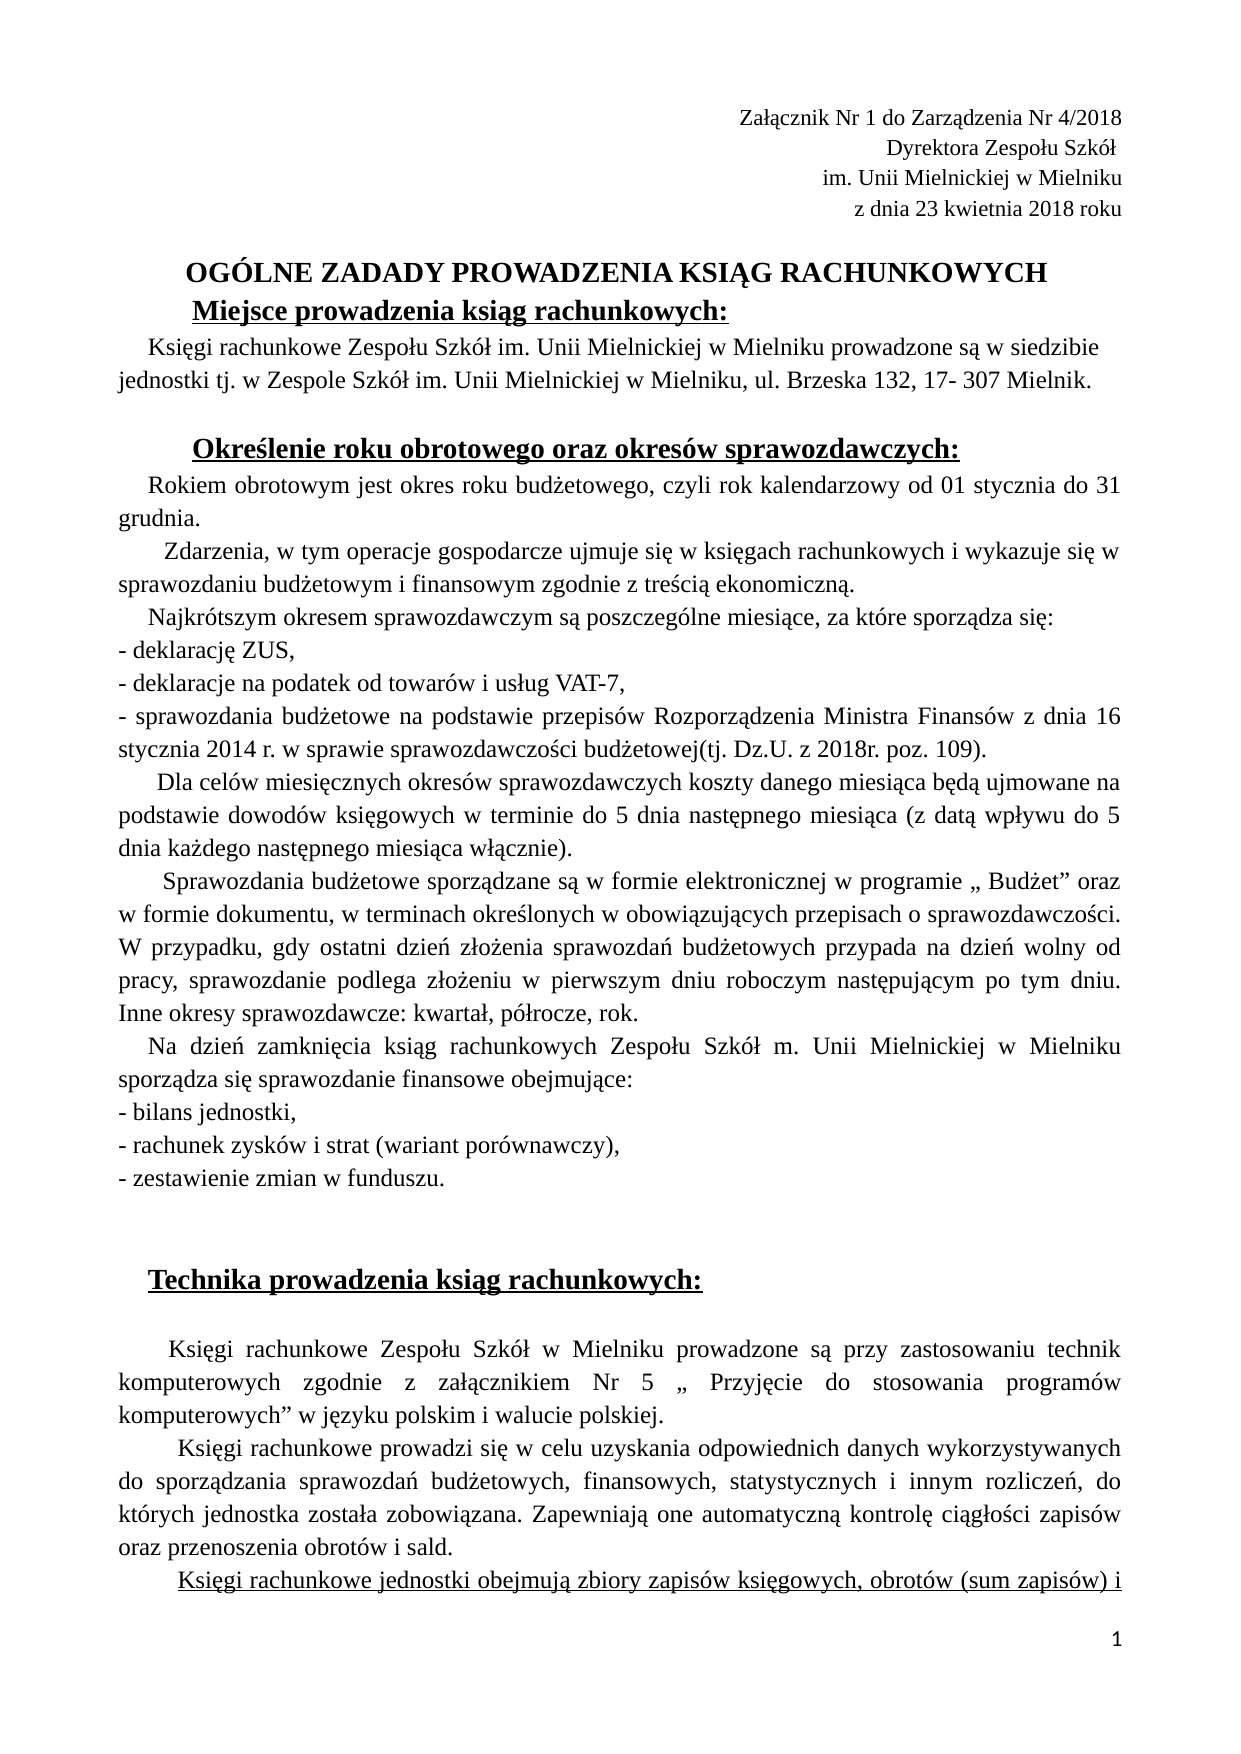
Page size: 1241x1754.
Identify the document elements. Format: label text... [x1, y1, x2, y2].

text OGÓLNE ZADADY PROWADZENIA KSIĄG RACHUNKOWYCH [118, 255, 1122, 288]
text Dyrektora Zespołu Szkół [118, 134, 1122, 161]
text - bilans jednostki, [118, 1097, 1122, 1126]
text - sprawozdania budżetowe na podstawie przepisów Rozporządzenia Ministra Finansów z dnia 16 stycznia 2014 r. w sprawie sprawozdawczości budżetowej(tj. Dz.U. z 2018r. poz. 109). [118, 701, 1122, 763]
text z dnia 23 kwietnia 2018 roku [118, 194, 1122, 221]
text Zdarzenia, w tym operacje gospodarcze ujmuje się w księgach rachunkowych i wykazuje się w sprawozdaniu budżetowym i finansowym zgodnie z treścią ekonomiczną. [118, 536, 1122, 597]
text Załącznik Nr 1 do Zarządzenia Nr 4/2018 [118, 104, 1122, 130]
text Na dzień zamknięcia ksiąg rachunkowych Zespołu Szkół m. Unii Mielnickiej w Mielniku sporządza się sprawozdanie finansowe obejmujące: [118, 1031, 1122, 1093]
text Dla celów miesięcznych okresów sprawozdawczych koszty danego miesiąca będą ujmowane na podstawie dowodów księgowych w terminie do 5 dnia następnego miesiąca (z datą wpływu do 5 dnia każdego następnego miesiąca włącznie). [118, 767, 1122, 862]
text - deklaracje na podatek od towarów i usług VAT-7, [118, 668, 1122, 697]
text - deklarację ZUS, [118, 635, 1122, 663]
text Księgi rachunkowe jednostki obejmują zbiory zapisów księgowych, obrotów (sum zapisów) i [118, 1565, 1122, 1594]
text Rokiem obrotowym jest okres roku budżetowego, czyli rok kalendarzowy od 01 stycznia do 31 grudnia. [118, 470, 1122, 531]
text im. Unii Mielnickiej w Mielniku [118, 164, 1122, 191]
text Księgi rachunkowe Zespołu Szkół im. Unii Mielnickiej w Mielniku prowadzone są w siedzibie jednostki tj. w Zespole Szkół im. Unii Mielnickiej w Mielniku, ul. Brzeska 132, 17- 307 Mielnik. [118, 332, 1122, 394]
text Technika prowadzenia ksiąg rachunkowych: [118, 1262, 1122, 1296]
text - rachunek zysków i strat (wariant porównawczy), [118, 1130, 1122, 1159]
text Określenie roku obrotowego oraz okresów sprawozdawczych: [118, 431, 1122, 465]
text - zestawienie zmian w funduszu. [118, 1163, 1122, 1192]
text Sprawozdania budżetowe sporządzane są w formie elektronicznej w programie „ Budżet” oraz w formie dokumentu, w terminach określonych w obowiązujących przepisach o sprawozdawczości. W przypadku, gdy ostatni dzień złożenia sprawozdań budżetowych przypada na dzień wolny od pracy, sprawozdanie podlega złożeniu w pierwszym dniu roboczym następującym po tym dniu. Inne okresy sprawozdawcze: kwartał, półrocze, rok. [118, 866, 1122, 1027]
text Miejsce prowadzenia ksiąg rachunkowych: [118, 293, 1122, 327]
text Najkrótszym okresem sprawozdawczym są poszczególne miesiące, za które sporządza się: [118, 602, 1122, 631]
text Księgi rachunkowe Zespołu Szkół w Mielniku prowadzone są przy zastosowaniu technik komputerowych zgodnie z załącznikiem Nr 5 „ Przyjęcie do stosowania programów komputerowych” w języku polskim i walucie polskiej. [118, 1334, 1122, 1428]
text Księgi rachunkowe prowadzi się w celu uzyskania odpowiednich danych wykorzystywanych do sporządzania sprawozdań budżetowych, finansowych, statystycznych i innym rozliczeń, do których jednostka została zobowiązana. Zapewniają one automatyczną kontrolę ciągłości zapisów oraz przenoszenia obrotów i sald. [118, 1433, 1122, 1561]
